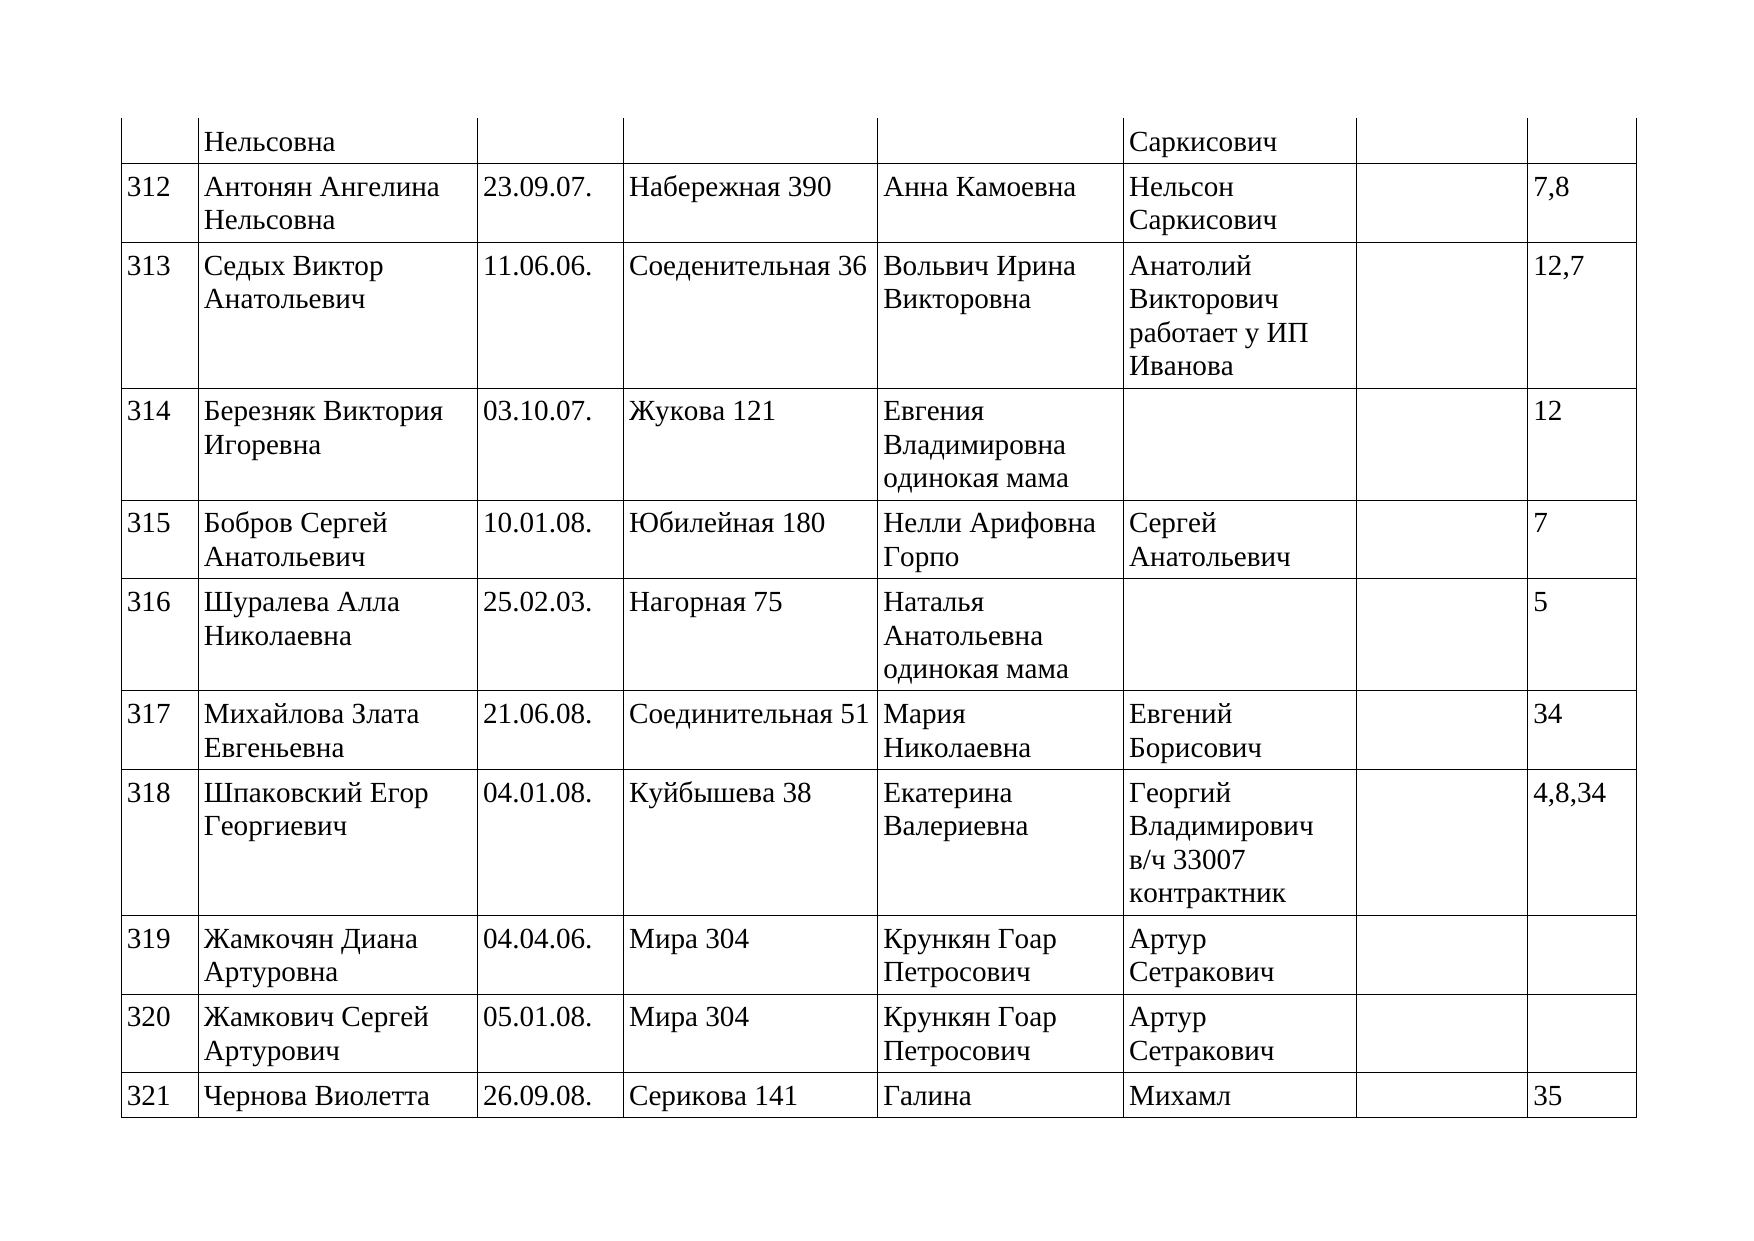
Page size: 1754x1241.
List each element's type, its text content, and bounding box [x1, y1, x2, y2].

table_cell [1357, 164, 1527, 242]
table_cell Евгений Борисович [1124, 691, 1356, 769]
table_cell 315 [122, 501, 198, 578]
table_cell Вольвич Ирина Викторовна [878, 243, 1123, 388]
table_cell 318 [122, 770, 198, 915]
table_cell Крункян Гоар Петросович [878, 995, 1123, 1072]
table_cell Михайлова Злата Евгеньевна [199, 691, 477, 769]
table_cell Березняк Виктория Игоревна [199, 389, 477, 500]
table_cell 4,8,34 [1528, 770, 1636, 915]
table_cell 05.01.08. [478, 995, 623, 1072]
table_cell Георгий Владимирович в/ч 33007 контрактник [1124, 770, 1356, 915]
table_cell 312 [122, 164, 198, 242]
table_cell [1124, 579, 1356, 690]
table_cell Антонян Ангелина Нельсовна [199, 164, 477, 242]
table_cell 314 [122, 389, 198, 500]
table_cell Нельсон Саркисович [1124, 164, 1356, 242]
table_cell [1357, 501, 1527, 578]
table_cell 12,7 [1528, 243, 1636, 388]
table_cell 11.06.06. [478, 243, 623, 388]
table_cell 7 [1528, 501, 1636, 578]
table_cell Наталья Анатольевна одинокая мама [878, 579, 1123, 690]
table_cell Жамкович Сергей Артурович [199, 995, 477, 1072]
table_cell 35 [1528, 1073, 1636, 1117]
table_cell Чернова Виолетта [199, 1073, 477, 1117]
table_cell Серикова 141 [624, 1073, 877, 1117]
table_cell [122, 118, 198, 163]
table_cell 321 [122, 1073, 198, 1117]
table_cell Сергей Анатольевич [1124, 501, 1356, 578]
table_cell 7,8 [1528, 164, 1636, 242]
table_cell 320 [122, 995, 198, 1072]
table_cell [878, 118, 1123, 163]
table_cell Михамл [1124, 1073, 1356, 1117]
table_cell [1357, 770, 1527, 915]
table_cell Галина [878, 1073, 1123, 1117]
table_cell [1124, 389, 1356, 500]
table_cell [1357, 243, 1527, 388]
table_cell Мира 304 [624, 995, 877, 1072]
table_cell [1357, 995, 1527, 1072]
table_cell Саркисович [1124, 118, 1356, 163]
table_cell 23.09.07. [478, 164, 623, 242]
table_cell 313 [122, 243, 198, 388]
table_cell 317 [122, 691, 198, 769]
table_cell [624, 118, 877, 163]
table_cell Соединительная 51 [624, 691, 877, 769]
table_cell Крункян Гоар Петросович [878, 916, 1123, 994]
table_cell [1357, 579, 1527, 690]
table_cell [1528, 995, 1636, 1072]
table_cell Артур Сетракович [1124, 916, 1356, 994]
table_cell 03.10.07. [478, 389, 623, 500]
table_cell Шуралева Алла Николаевна [199, 579, 477, 690]
table_cell 316 [122, 579, 198, 690]
table_cell 10.01.08. [478, 501, 623, 578]
table_cell 34 [1528, 691, 1636, 769]
table_cell [478, 118, 623, 163]
table_cell [1528, 118, 1636, 163]
table_cell Нелли Арифовна Горпо [878, 501, 1123, 578]
table_cell Седых Виктор Анатольевич [199, 243, 477, 388]
table_cell Куйбышева 38 [624, 770, 877, 915]
table_cell 26.09.08. [478, 1073, 623, 1117]
table_cell Нельсовна [199, 118, 477, 163]
table_cell 25.02.03. [478, 579, 623, 690]
table_cell Юбилейная 180 [624, 501, 877, 578]
table_cell 5 [1528, 579, 1636, 690]
table_cell 12 [1528, 389, 1636, 500]
table_cell [1357, 916, 1527, 994]
table_cell Евгения Владимировна одинокая мама [878, 389, 1123, 500]
table_cell 319 [122, 916, 198, 994]
table_cell Мира 304 [624, 916, 877, 994]
table_cell [1528, 916, 1636, 994]
table_cell Набережная 390 [624, 164, 877, 242]
table_cell Шпаковский Егор Георгиевич [199, 770, 477, 915]
table_cell Жукова 121 [624, 389, 877, 500]
table_cell Соеденительная 36 [624, 243, 877, 388]
table_cell Анатолий Викторович работает у ИП Иванова [1124, 243, 1356, 388]
table_cell Мария Николаевна [878, 691, 1123, 769]
table_cell [1357, 1073, 1527, 1117]
table_cell Нагорная 75 [624, 579, 877, 690]
table_cell Екатерина Валериевна [878, 770, 1123, 915]
table_cell [1357, 691, 1527, 769]
table_cell 04.04.06. [478, 916, 623, 994]
table_cell 21.06.08. [478, 691, 623, 769]
table_cell [1357, 389, 1527, 500]
table_cell 04.01.08. [478, 770, 623, 915]
table_cell Жамкочян Диана Артуровна [199, 916, 477, 994]
table_cell [1357, 118, 1527, 163]
table_cell Артур Сетракович [1124, 995, 1356, 1072]
table_cell Бобров Сергей Анатольевич [199, 501, 477, 578]
table_cell Анна Камоевна [878, 164, 1123, 242]
